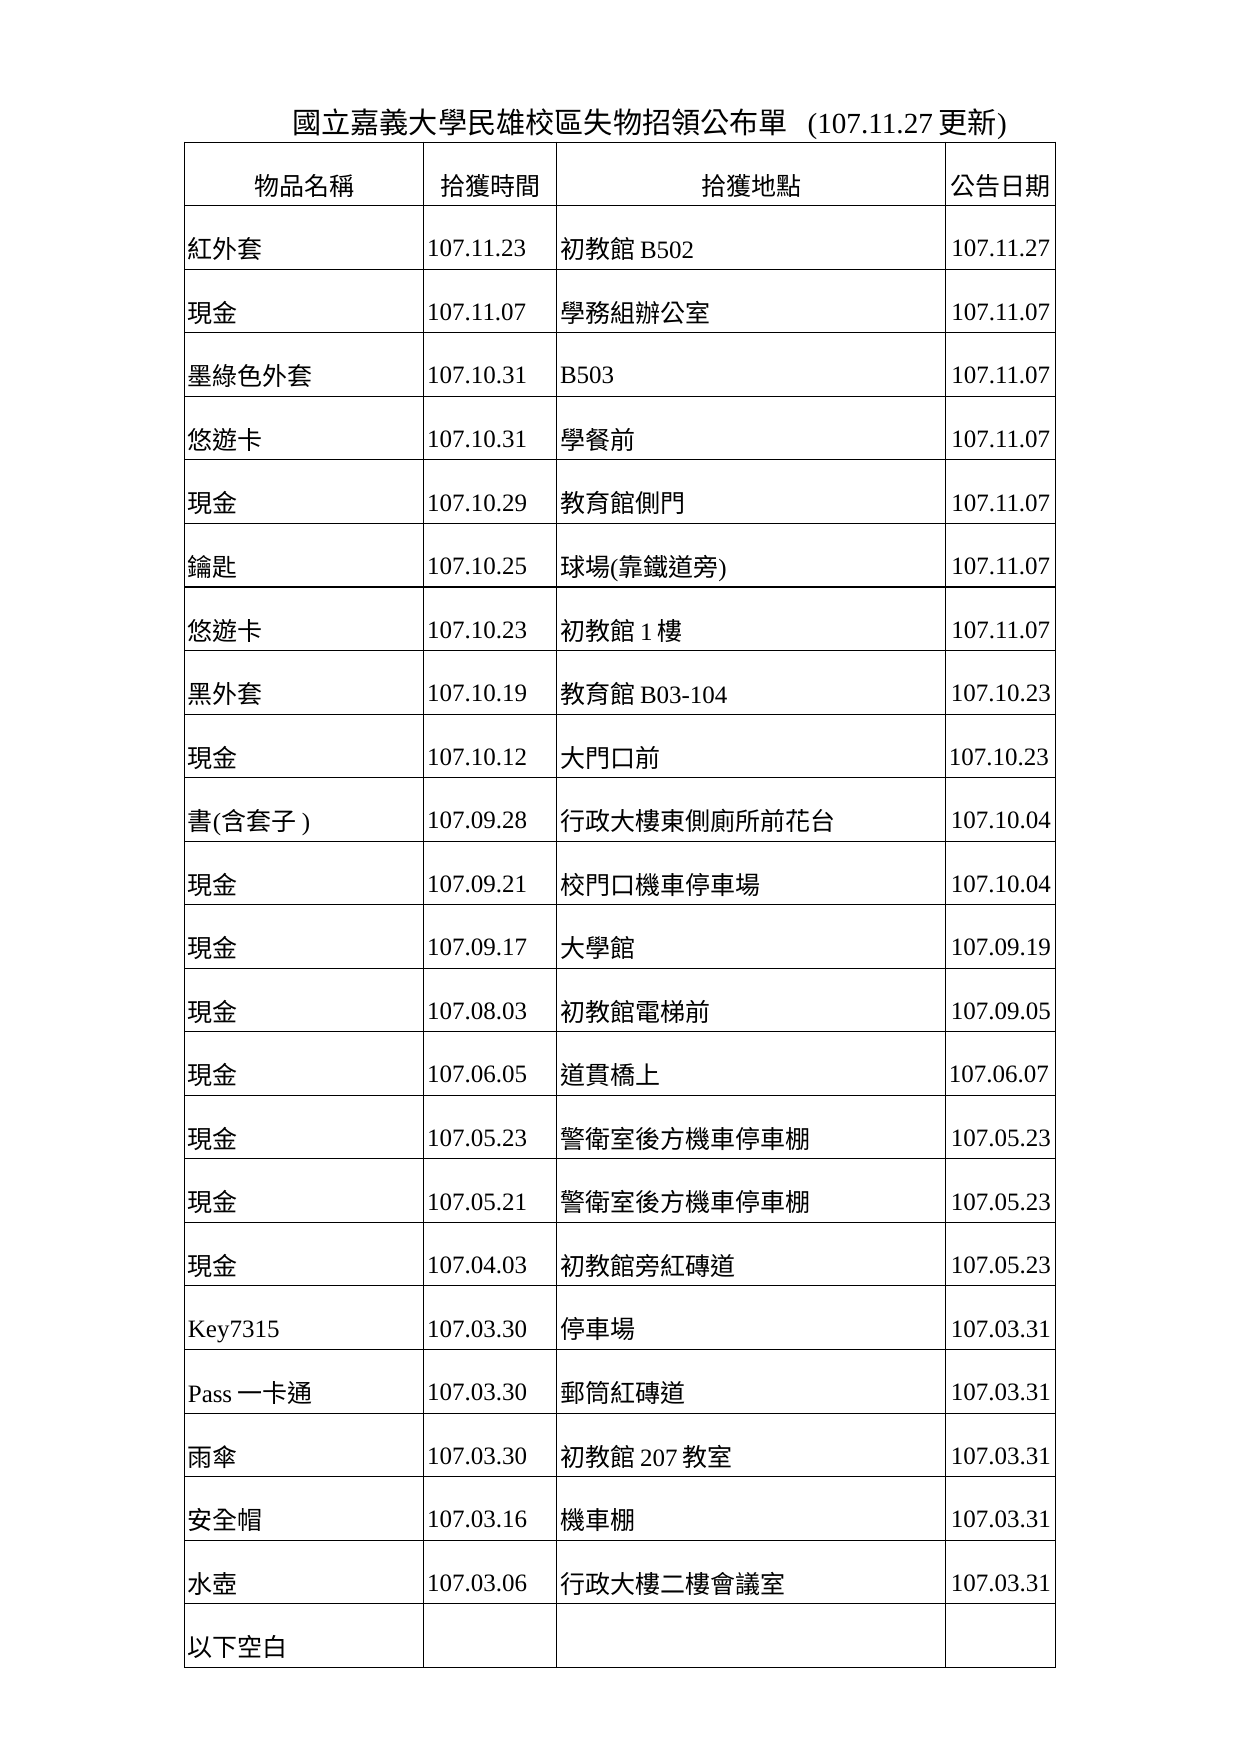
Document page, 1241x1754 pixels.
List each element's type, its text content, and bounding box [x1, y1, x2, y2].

table_cell 機車棚 [557, 1477, 945, 1539]
table_header 公告日期 [946, 143, 1055, 205]
table_cell 107.03.16 [424, 1477, 556, 1539]
table_cell 安全帽 [185, 1477, 423, 1539]
table_cell 現金 [185, 1032, 423, 1095]
table_cell 107.11.07 [946, 460, 1055, 523]
table_cell 球場(靠鐵道旁) [557, 524, 945, 586]
table_cell 107.03.31 [946, 1541, 1055, 1603]
table_cell 現金 [185, 905, 423, 968]
table_cell 107.10.04 [946, 778, 1055, 841]
table_cell 以下空白 [185, 1604, 423, 1667]
table_header 拾獲地點 [557, 143, 945, 205]
table_cell 水壺 [185, 1541, 423, 1603]
table_cell 107.10.29 [424, 460, 556, 523]
table_cell 107.10.31 [424, 397, 556, 459]
table_cell 107.10.04 [946, 842, 1055, 904]
table_cell 107.11.07 [424, 270, 556, 332]
table_cell 107.09.19 [946, 905, 1055, 968]
table_cell 現金 [185, 1096, 423, 1158]
table_cell 107.11.07 [946, 588, 1055, 650]
table_cell 大學館 [557, 905, 945, 968]
table_cell 現金 [185, 1223, 423, 1285]
table_cell 紅外套 [185, 206, 423, 269]
table_cell 初教館旁紅磚道 [557, 1223, 945, 1285]
table_cell 初教館B502 [557, 206, 945, 269]
table_cell 107.03.30 [424, 1286, 556, 1349]
table_cell 107.05.23 [946, 1223, 1055, 1285]
table_cell 停車場 [557, 1286, 945, 1349]
table_cell 教育館側門 [557, 460, 945, 523]
table_cell 107.09.21 [424, 842, 556, 904]
table_cell 107.03.30 [424, 1350, 556, 1412]
table_cell 雨傘 [185, 1414, 423, 1476]
table_cell 107.11.07 [946, 333, 1055, 396]
table_cell 107.11.07 [946, 524, 1055, 586]
table_cell 現金 [185, 969, 423, 1031]
table_cell 107.03.31 [946, 1477, 1055, 1539]
table_cell 學務組辦公室 [557, 270, 945, 332]
table_cell 現金 [185, 842, 423, 904]
table_cell 107.08.03 [424, 969, 556, 1031]
table_cell Key7315 [185, 1286, 423, 1349]
table_cell 學餐前 [557, 397, 945, 459]
table_cell 行政大樓二樓會議室 [557, 1541, 945, 1603]
table_cell 107.03.06 [424, 1541, 556, 1603]
table_cell 107.09.17 [424, 905, 556, 968]
table_cell 墨綠色外套 [185, 333, 423, 396]
table_cell 107.10.23 [946, 651, 1055, 713]
table_cell 107.05.23 [424, 1096, 556, 1158]
table_cell 校門口機車停車場 [557, 842, 945, 904]
table_cell 悠遊卡 [185, 588, 423, 650]
table_cell 107.03.31 [946, 1350, 1055, 1412]
table_cell 初教館1樓 [557, 588, 945, 650]
table_cell [557, 1604, 945, 1667]
table_cell 初教館電梯前 [557, 969, 945, 1031]
table_cell 107.04.03 [424, 1223, 556, 1285]
table_cell Pass一卡通 [185, 1350, 423, 1412]
table_cell B503 [557, 333, 945, 396]
table_cell 郵筒紅磚道 [557, 1350, 945, 1412]
table_cell 初教館207教室 [557, 1414, 945, 1476]
table_cell 107.11.07 [946, 397, 1055, 459]
table_cell 107.03.31 [946, 1286, 1055, 1349]
table_cell 107.03.30 [424, 1414, 556, 1476]
table_cell 107.06.07 [946, 1032, 1055, 1095]
table_cell 107.11.07 [946, 270, 1055, 332]
table_cell 書(含套子 ) [185, 778, 423, 841]
table_cell 大門口前 [557, 715, 945, 777]
table_cell 黑外套 [185, 651, 423, 713]
table_header 物品名稱 [185, 143, 423, 205]
table_cell 107.10.31 [424, 333, 556, 396]
table_cell 警衛室後方機車停車棚 [557, 1159, 945, 1222]
table_cell [946, 1604, 1055, 1667]
table_header 拾獲時間 [424, 143, 556, 205]
table_cell 107.10.23 [424, 588, 556, 650]
table_cell 107.05.23 [946, 1159, 1055, 1222]
table_cell 107.10.23 [946, 715, 1055, 777]
table_cell 現金 [185, 1159, 423, 1222]
text 國立嘉義大學民雄校區失物招領公布單 (107.11.27更新) [187, 79, 1053, 142]
table_cell 現金 [185, 715, 423, 777]
table_cell 107.11.23 [424, 206, 556, 269]
table_cell 教育館B03-104 [557, 651, 945, 713]
table_cell 107.05.21 [424, 1159, 556, 1222]
table_cell 107.11.27 [946, 206, 1055, 269]
table_cell 107.09.05 [946, 969, 1055, 1031]
table_cell 107.09.28 [424, 778, 556, 841]
table_cell 悠遊卡 [185, 397, 423, 459]
table_cell [424, 1604, 556, 1667]
table_cell 107.05.23 [946, 1096, 1055, 1158]
table_cell 107.10.25 [424, 524, 556, 586]
table_cell 現金 [185, 460, 423, 523]
table_cell 行政大樓東側廁所前花台 [557, 778, 945, 841]
table_cell 現金 [185, 270, 423, 332]
table_cell 警衛室後方機車停車棚 [557, 1096, 945, 1158]
table_cell 107.03.31 [946, 1414, 1055, 1476]
table_cell 107.10.12 [424, 715, 556, 777]
table_cell 鑰匙 [185, 524, 423, 586]
table_cell 107.06.05 [424, 1032, 556, 1095]
table_cell 107.10.19 [424, 651, 556, 713]
table_cell 道貫橋上 [557, 1032, 945, 1095]
